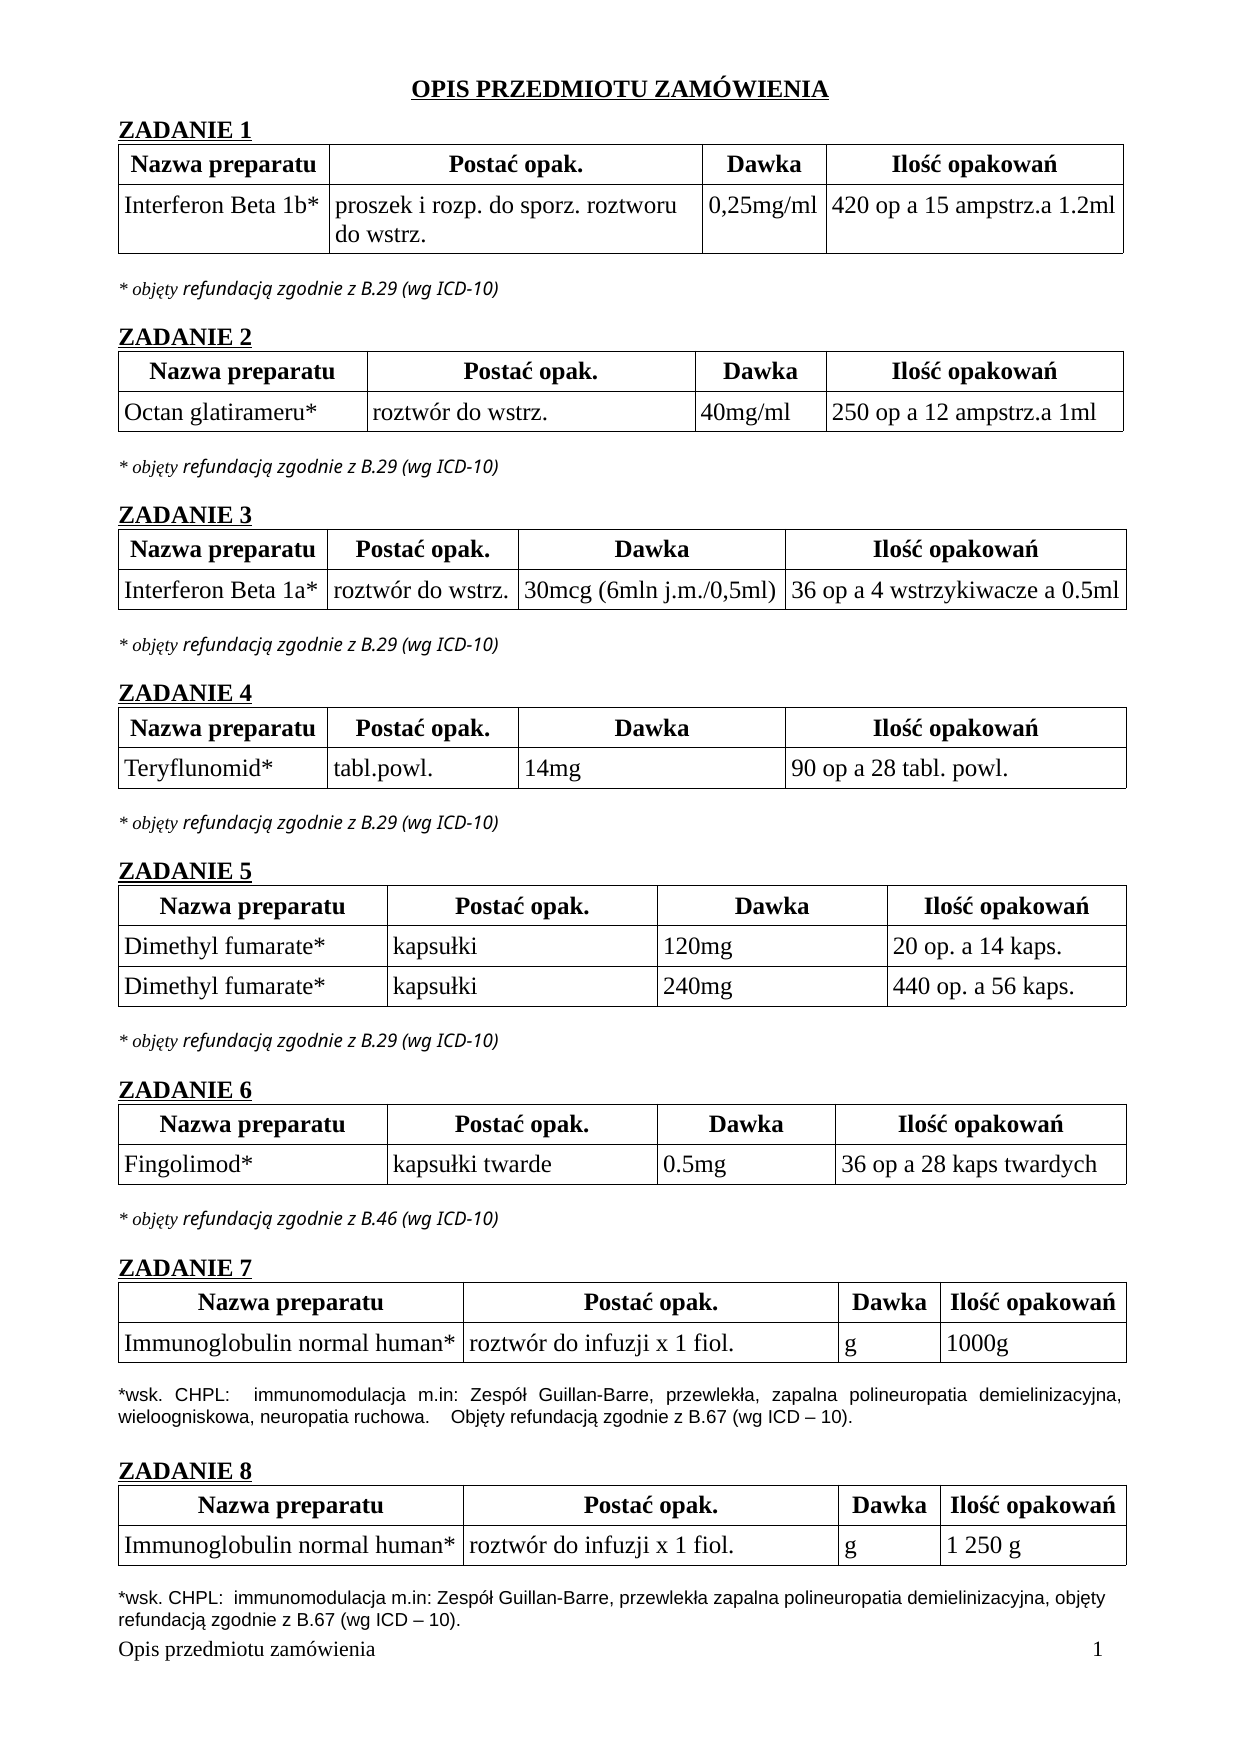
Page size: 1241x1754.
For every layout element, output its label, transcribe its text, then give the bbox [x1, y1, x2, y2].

table_cell Dimethyl fumarate* [119, 926, 387, 966]
table_cell 30mcg (6mln j.m./0,5ml) [519, 570, 785, 609]
text ZADANIE 7 [118, 1253, 1122, 1282]
table_cell g [839, 1526, 940, 1565]
table_header Ilość opakowań [888, 886, 1126, 925]
table_cell 36 op a 28 kaps twardych [836, 1145, 1126, 1184]
table_cell Octan glatirameru* [119, 392, 367, 431]
table_header Dawka [703, 145, 826, 184]
table_header Nazwa preparatu [119, 1105, 387, 1144]
table_cell Dimethyl fumarate* [119, 967, 387, 1006]
table_cell 120mg [658, 926, 887, 966]
table_header Postać opak. [464, 1283, 838, 1322]
table_cell roztwór do wstrz. [328, 570, 518, 609]
text * objęty refundacją zgodnie z B.29 (wg ICD-10) [118, 1028, 1122, 1053]
text ZADANIE 5 [118, 856, 1122, 885]
table_cell 250 op a 12 ampstrz.a 1ml [827, 392, 1123, 431]
table_header Ilość opakowań [941, 1486, 1126, 1525]
table_header Ilość opakowań [827, 352, 1123, 391]
table_cell 14mg [519, 748, 785, 787]
text ZADANIE 4 [118, 678, 1122, 707]
table_header Dawka [658, 886, 887, 925]
text ZADANIE 3 [118, 500, 1122, 529]
table_cell 90 op a 28 tabl. powl. [786, 748, 1126, 787]
text ZADANIE 6 [118, 1075, 1122, 1103]
text * objęty refundacją zgodnie z B.29 (wg ICD-10) [118, 631, 1122, 657]
table_cell kapsułki [388, 967, 657, 1006]
table_cell 420 op a 15 ampstrz.a 1.2ml [827, 185, 1123, 253]
table_cell g [839, 1323, 940, 1362]
table_header Dawka [658, 1105, 835, 1144]
table_cell Interferon Beta 1a* [119, 570, 327, 609]
table_header Postać opak. [368, 352, 695, 391]
table_cell roztwór do infuzji x 1 fiol. [464, 1323, 838, 1362]
table_header Postać opak. [464, 1486, 838, 1525]
table_cell 1 250 g [941, 1526, 1126, 1565]
table_header Dawka [696, 352, 826, 391]
text *wsk. CHPL: immunomodulacja m.in: Zespół Guillan-Barre, przewlekła zapalna polineuropatia demielinizacyjna, objęty refundacją zgodnie z B.67 (wg ICD – 10). [118, 1587, 1122, 1630]
table_header Nazwa preparatu [119, 1486, 463, 1525]
table_header Ilość opakowań [941, 1283, 1126, 1322]
text ZADANIE 1 [118, 115, 1122, 144]
table_header Dawka [839, 1283, 940, 1322]
table_cell Immunoglobulin normal human* [119, 1323, 463, 1362]
text * objęty refundacją zgodnie z B.29 (wg ICD-10) [118, 809, 1122, 835]
table_header Nazwa preparatu [119, 530, 327, 569]
table_header Dawka [519, 708, 785, 747]
table_header Postać opak. [328, 530, 518, 569]
table_cell tabl.powl. [328, 748, 518, 787]
table_cell 1000g [941, 1323, 1126, 1362]
table_header Nazwa preparatu [119, 1283, 463, 1322]
text * objęty refundacją zgodnie z B.29 (wg ICD-10) [118, 453, 1122, 478]
table_cell Fingolimod* [119, 1145, 387, 1184]
table_header Nazwa preparatu [119, 886, 387, 925]
table_cell 0,25mg/ml [703, 185, 826, 253]
table_cell 0.5mg [658, 1145, 835, 1184]
text *wsk. CHPL: immunomodulacja m.in: Zespół Guillan-Barre, przewlekła, zapalna polineuropatia demielinizacyjna, wieloogniskowa, neuropatia ruchowa. Objęty refundacją zgodnie z B.67 (wg ICD – 10). [118, 1384, 1122, 1427]
table_cell 20 op. a 14 kaps. [888, 926, 1126, 966]
table_header Nazwa preparatu [119, 708, 327, 747]
table_cell 240mg [658, 967, 887, 1006]
table_cell roztwór do infuzji x 1 fiol. [464, 1526, 838, 1565]
table_header Ilość opakowań [786, 530, 1126, 569]
table_header Postać opak. [330, 145, 702, 184]
table_cell kapsułki [388, 926, 657, 966]
table_header Dawka [839, 1486, 940, 1525]
table_header Postać opak. [388, 1105, 657, 1144]
table_header Ilość opakowań [827, 145, 1123, 184]
table_cell proszek i rozp. do sporz. roztworu do wstrz. [330, 185, 702, 253]
table_header Dawka [519, 530, 785, 569]
table_cell Teryflunomid* [119, 748, 327, 787]
table_cell 36 op a 4 wstrzykiwacze a 0.5ml [786, 570, 1126, 609]
text * objęty refundacją zgodnie z B.46 (wg ICD-10) [118, 1206, 1122, 1231]
table_cell roztwór do wstrz. [368, 392, 695, 431]
table_cell Interferon Beta 1b* [119, 185, 329, 253]
table_cell Immunoglobulin normal human* [119, 1526, 463, 1565]
table_cell 40mg/ml [696, 392, 826, 431]
table_header Nazwa preparatu [119, 145, 329, 184]
table_header Nazwa preparatu [119, 352, 367, 391]
table_cell 440 op. a 56 kaps. [888, 967, 1126, 1006]
text OPIS PRZEDMIOTU ZAMÓWIENIA [118, 74, 1122, 102]
text ZADANIE 8 [118, 1456, 1122, 1484]
text * objęty refundacją zgodnie z B.29 (wg ICD-10) [118, 275, 1122, 300]
table_header Postać opak. [328, 708, 518, 747]
text ZADANIE 2 [118, 322, 1122, 351]
table_header Postać opak. [388, 886, 657, 925]
table_cell kapsułki twarde [388, 1145, 657, 1184]
table_header Ilość opakowań [786, 708, 1126, 747]
table_header Ilość opakowań [836, 1105, 1126, 1144]
